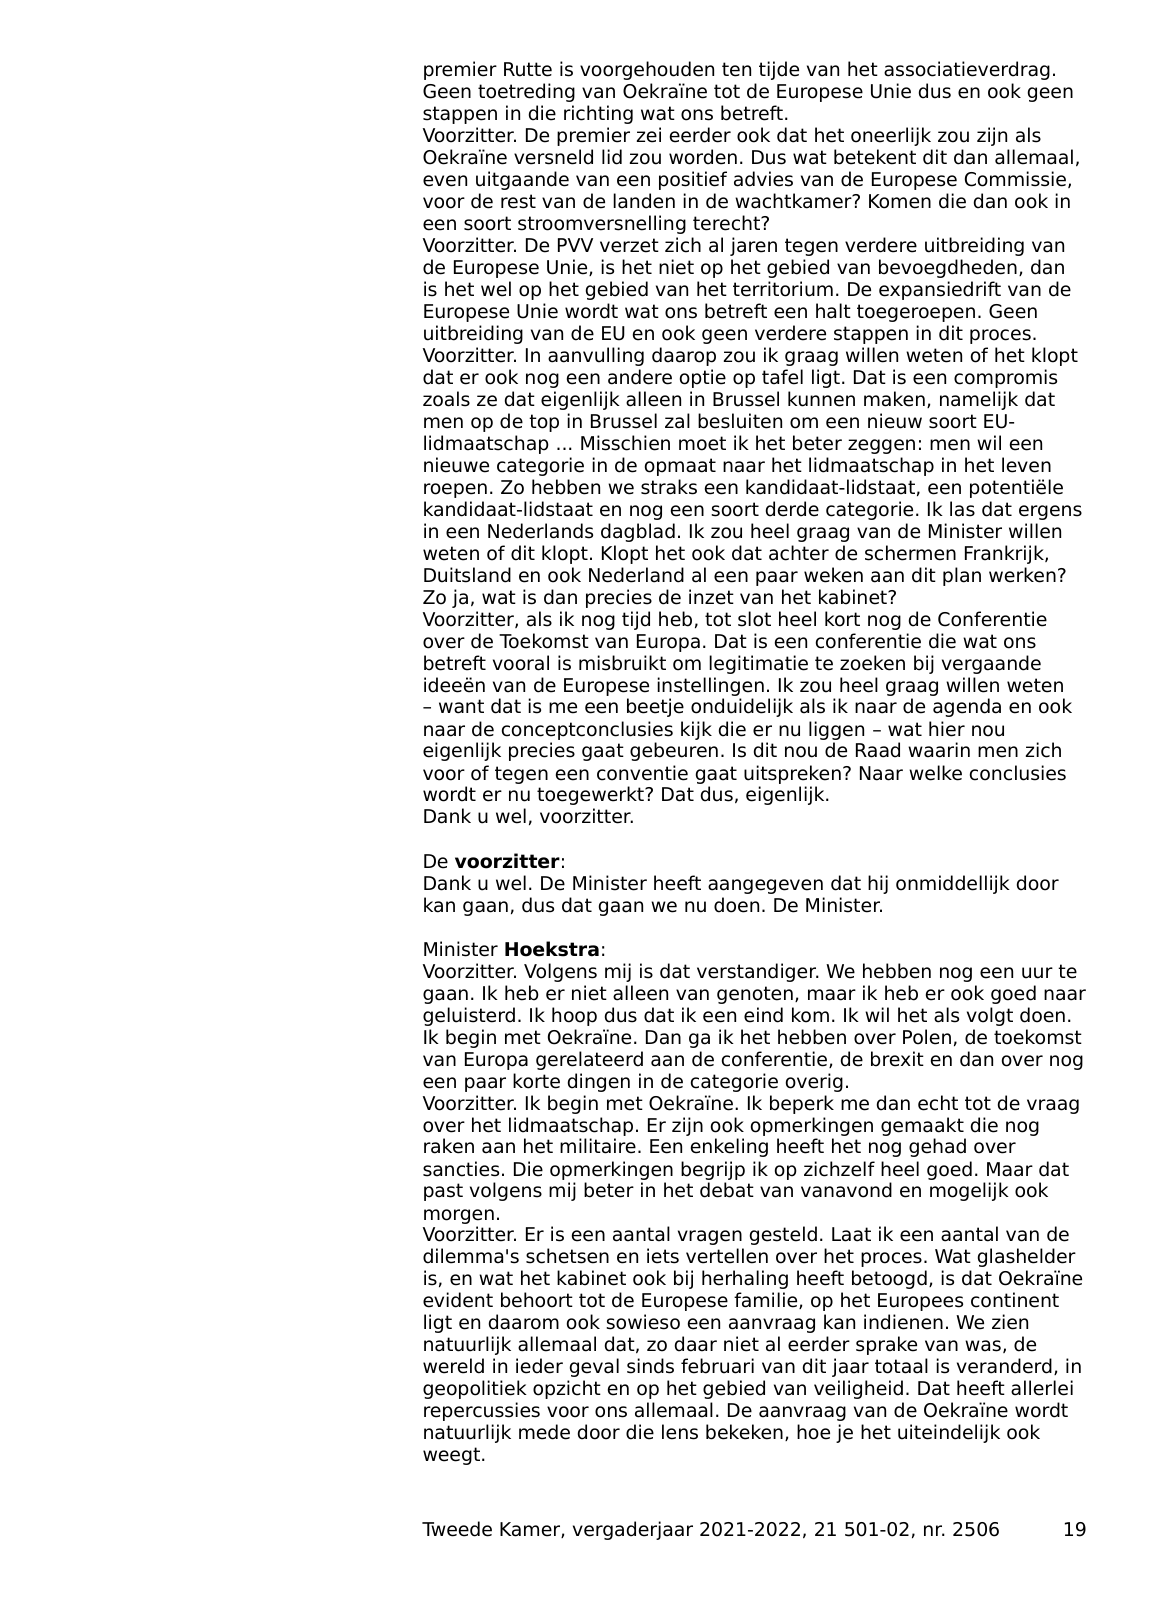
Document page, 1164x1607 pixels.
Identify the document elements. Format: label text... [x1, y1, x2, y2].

text Dank u wel. De Minister heeft aangegeven dat hij onmiddellijk door kan gaan, dus dat gaan we nu doen. De Minister. [422, 872, 1087, 916]
text Dank u wel, voorzitter. [422, 806, 1087, 828]
text Voorzitter. De PVV verzet zich al jaren tegen verdere uitbreiding van de Europese Unie, is het niet op het gebied van bevoegdheden, dan is het wel op het gebied van het territorium. De expansiedrift van de Europese Unie wordt wat ons betreft een halt toegeroepen. Geen uitbreiding van de EU en ook geen verdere stappen in dit proces. [422, 235, 1087, 345]
text Voorzitter. Volgens mij is dat verstandiger. We hebben nog een uur te gaan. Ik heb er niet alleen van genoten, maar ik heb er ook goed naar geluisterd. Ik hoop dus dat ik een eind kom. Ik wil het als volgt doen. Ik begin met Oekraïne. Dan ga ik het hebben over Polen, de toekomst van Europa gerelateerd aan de conferentie, de brexit en dan over nog een paar korte dingen in de categorie overig. [422, 961, 1087, 1092]
text Minister Hoekstra: [422, 939, 1087, 961]
text Voorzitter. De premier zei eerder ook dat het oneerlijk zou zijn als Oekraïne versneld lid zou worden. Dus wat betekent dit dan allemaal, even uitgaande van een positief advies van de Europese Commissie, voor de rest van de landen in de wachtkamer? Komen die dan ook in een soort stroomversnelling terecht? [422, 125, 1087, 235]
text Voorzitter. In aanvulling daarop zou ik graag willen weten of het klopt dat er ook nog een andere optie op tafel ligt. Dat is een compromis zoals ze dat eigenlijk alleen in Brussel kunnen maken, namelijk dat men op de top in Brussel zal besluiten om een nieuw soort EU-lidmaatschap ... Misschien moet ik het beter zeggen: men wil een nieuwe categorie in de opmaat naar het lidmaatschap in het leven roepen. Zo hebben we straks een kandidaat-lidstaat, een potentiële kandidaat-lidstaat en nog een soort derde categorie. Ik las dat ergens in een Nederlands dagblad. Ik zou heel graag van de Minister willen weten of dit klopt. Klopt het ook dat achter de schermen Frankrijk, Duitsland en ook Nederland al een paar weken aan dit plan werken? Zo ja, wat is dan precies de inzet van het kabinet? [422, 345, 1087, 608]
text Voorzitter. Ik begin met Oekraïne. Ik beperk me dan echt tot de vraag over het lidmaatschap. Er zijn ook opmerkingen gemaakt die nog raken aan het militaire. Een enkeling heeft het nog gehad over sancties. Die opmerkingen begrijp ik op zichzelf heel goed. Maar dat past volgens mij beter in het debat van vanavond en mogelijk ook morgen. [422, 1092, 1087, 1224]
text premier Rutte is voorgehouden ten tijde van het associatieverdrag. Geen toetreding van Oekraïne tot de Europese Unie dus en ook geen stappen in die richting wat ons betreft. [422, 59, 1087, 125]
text Voorzitter, als ik nog tijd heb, tot slot heel kort nog de Conferentie over de Toekomst van Europa. Dat is een conferentie die wat ons betreft vooral is misbruikt om legitimatie te zoeken bij vergaande ideeën van de Europese instellingen. Ik zou heel graag willen weten – want dat is me een beetje onduidelijk als ik naar de agenda en ook naar de conceptconclusies kijk die er nu liggen – wat hier nou eigenlijk precies gaat gebeuren. Is dit nou de Raad waarin men zich voor of tegen een conventie gaat uitspreken? Naar welke conclusies wordt er nu toegewerkt? Dat dus, eigenlijk. [422, 608, 1087, 806]
text Voorzitter. Er is een aantal vragen gesteld. Laat ik een aantal van de dilemma's schetsen en iets vertellen over het proces. Wat glashelder is, en wat het kabinet ook bij herhaling heeft betoogd, is dat Oekraïne evident behoort tot de Europese familie, op het Europees continent ligt en daarom ook sowieso een aanvraag kan indienen. We zien natuurlijk allemaal dat, zo daar niet al eerder sprake van was, de wereld in ieder geval sinds februari van dit jaar totaal is veranderd, in geopolitiek opzicht en op het gebied van veiligheid. Dat heeft allerlei repercussies voor ons allemaal. De aanvraag van de Oekraïne wordt natuurlijk mede door die lens bekeken, hoe je het uiteindelijk ook weegt. [422, 1224, 1087, 1466]
text De voorzitter: [422, 851, 1087, 872]
